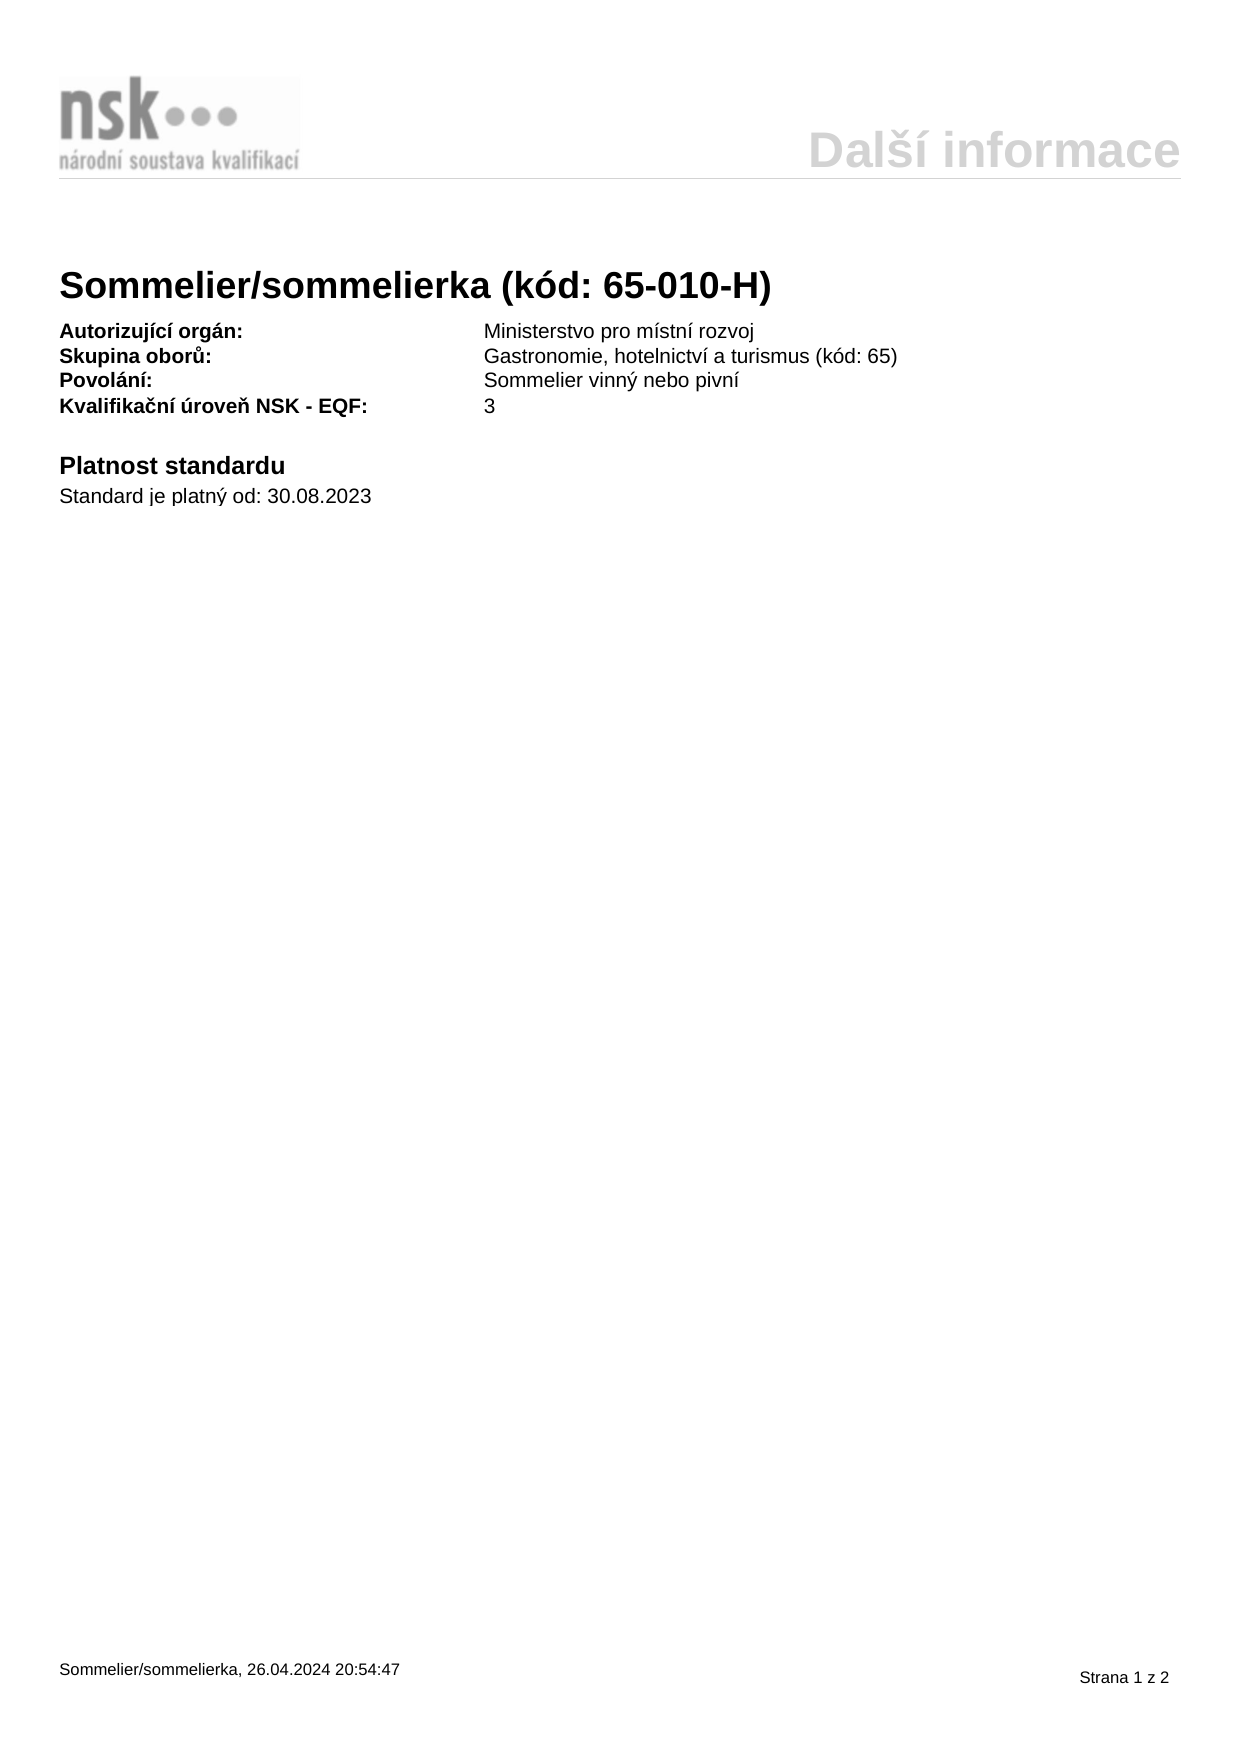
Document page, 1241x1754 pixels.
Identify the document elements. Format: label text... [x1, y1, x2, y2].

table_cell [484, 418, 620, 447]
table_cell Skupina oborů: [59, 344, 483, 368]
table_header Další informace [626, 59, 1181, 178]
table_cell [1169, 506, 1181, 806]
table_cell [626, 418, 862, 447]
table_cell [484, 506, 620, 806]
table_cell [59, 418, 483, 447]
table_cell [862, 1384, 1169, 1659]
table_cell [484, 172, 620, 178]
table_cell Kvalifikační úroveň NSK - EQF: [59, 394, 483, 417]
table_cell [59, 506, 483, 806]
table_cell [1169, 307, 1181, 319]
table_cell [484, 196, 620, 224]
table_cell [59, 172, 483, 178]
table_cell Sommelier vinný nebo pivní [484, 368, 1181, 393]
table_cell [620, 806, 626, 1106]
table_cell Povolání: [59, 368, 483, 392]
table_cell Platnost standardu [59, 448, 1181, 483]
table_cell [1169, 1384, 1181, 1659]
table_cell [626, 1384, 862, 1659]
table_cell [59, 1384, 483, 1659]
table_cell [484, 1106, 620, 1383]
table_cell [1169, 1106, 1181, 1383]
table_cell Strana 1 z 2 [862, 1660, 1169, 1696]
table_cell [1169, 418, 1181, 447]
table_cell [1169, 196, 1181, 224]
table_cell Sommelier/sommelierka (kód: 65-010-H) [59, 224, 1181, 307]
table_cell Autorizující orgán: [59, 319, 483, 343]
table_cell [1169, 806, 1181, 1106]
table_cell [620, 506, 626, 806]
table_cell Ministerstvo pro místní rozvoj [484, 319, 1181, 344]
table_cell [862, 307, 1169, 319]
table_cell [1169, 1660, 1181, 1696]
table_cell [59, 196, 483, 224]
table_cell [59, 307, 483, 319]
table_cell [484, 307, 620, 319]
table_cell Gastronomie, hotelnictví a turismus (kód: 65) [484, 344, 1181, 368]
table_cell [620, 196, 626, 224]
table_cell [620, 1384, 626, 1659]
table_cell [484, 806, 620, 1106]
table_cell [59, 1106, 483, 1383]
table_cell Standard je platný od: 30.08.2023 [59, 484, 1181, 506]
table_cell [862, 418, 1169, 447]
table_cell [620, 307, 626, 319]
table_cell [862, 1106, 1169, 1383]
table_cell Sommelier/sommelierka, 26.04.2024 20:54:47 [59, 1660, 862, 1696]
table_cell 3 [484, 394, 1181, 417]
picture [58, 59, 621, 172]
table_cell [59, 806, 483, 1106]
table_cell [626, 307, 862, 319]
table_cell [862, 506, 1169, 806]
table_header [621, 59, 626, 172]
table_cell [620, 418, 626, 447]
table_cell [626, 1106, 862, 1383]
table_cell [862, 806, 1169, 1106]
table_cell [626, 196, 862, 224]
table_cell [59, 179, 1181, 196]
table_cell [620, 1106, 626, 1383]
table_cell [484, 1384, 620, 1659]
table_cell [626, 506, 862, 806]
table_cell [862, 196, 1169, 224]
table_cell [626, 806, 862, 1106]
